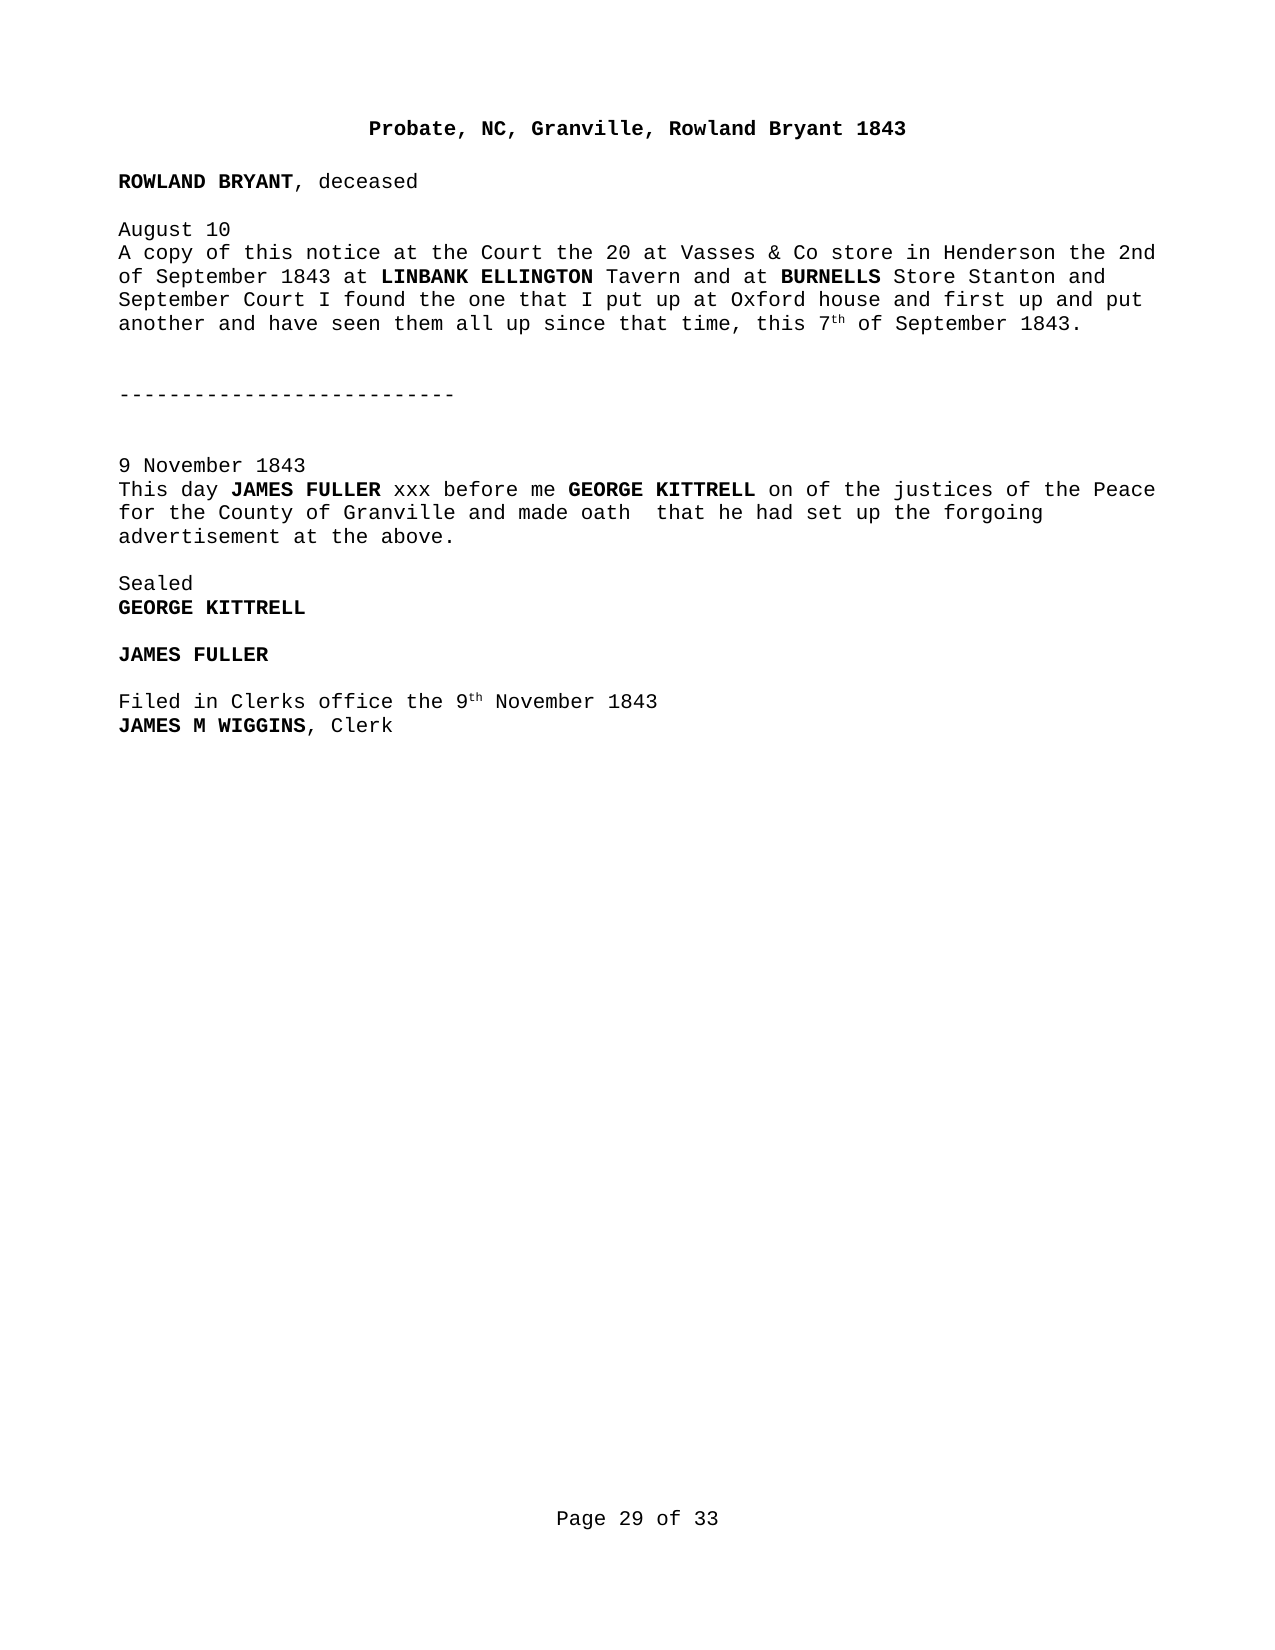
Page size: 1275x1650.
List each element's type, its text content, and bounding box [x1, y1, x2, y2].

text Rowland bryant, deceased [118, 171, 1157, 195]
text 9 November 1843 [118, 455, 1157, 479]
text --------------------------- [118, 384, 1157, 408]
text James fuller [118, 644, 1157, 668]
text George Kittrell [118, 597, 1157, 621]
text A copy of this notice at the Court the 20 at Vasses & Co store in Henderson the 2nd of September 1843 at LINBANK ELLINGTON Tavern and at BURNELLS Store Stanton and September Court I found the one that I put up at Oxford house and first up and put another and have seen them all up since that time, this 7th of September 1843. [118, 242, 1157, 337]
text James M Wiggins, Clerk [118, 715, 1157, 739]
text Filed in Clerks office the 9th November 1843 [118, 691, 1157, 715]
text This day James fuller xxx before me George Kittrell on of the justices of the Peace for the County of Granville and made oath that he had set up the forgoing advertisement at the above. [118, 479, 1157, 549]
text Sealed [118, 573, 1157, 597]
text August 10 [118, 218, 1157, 242]
